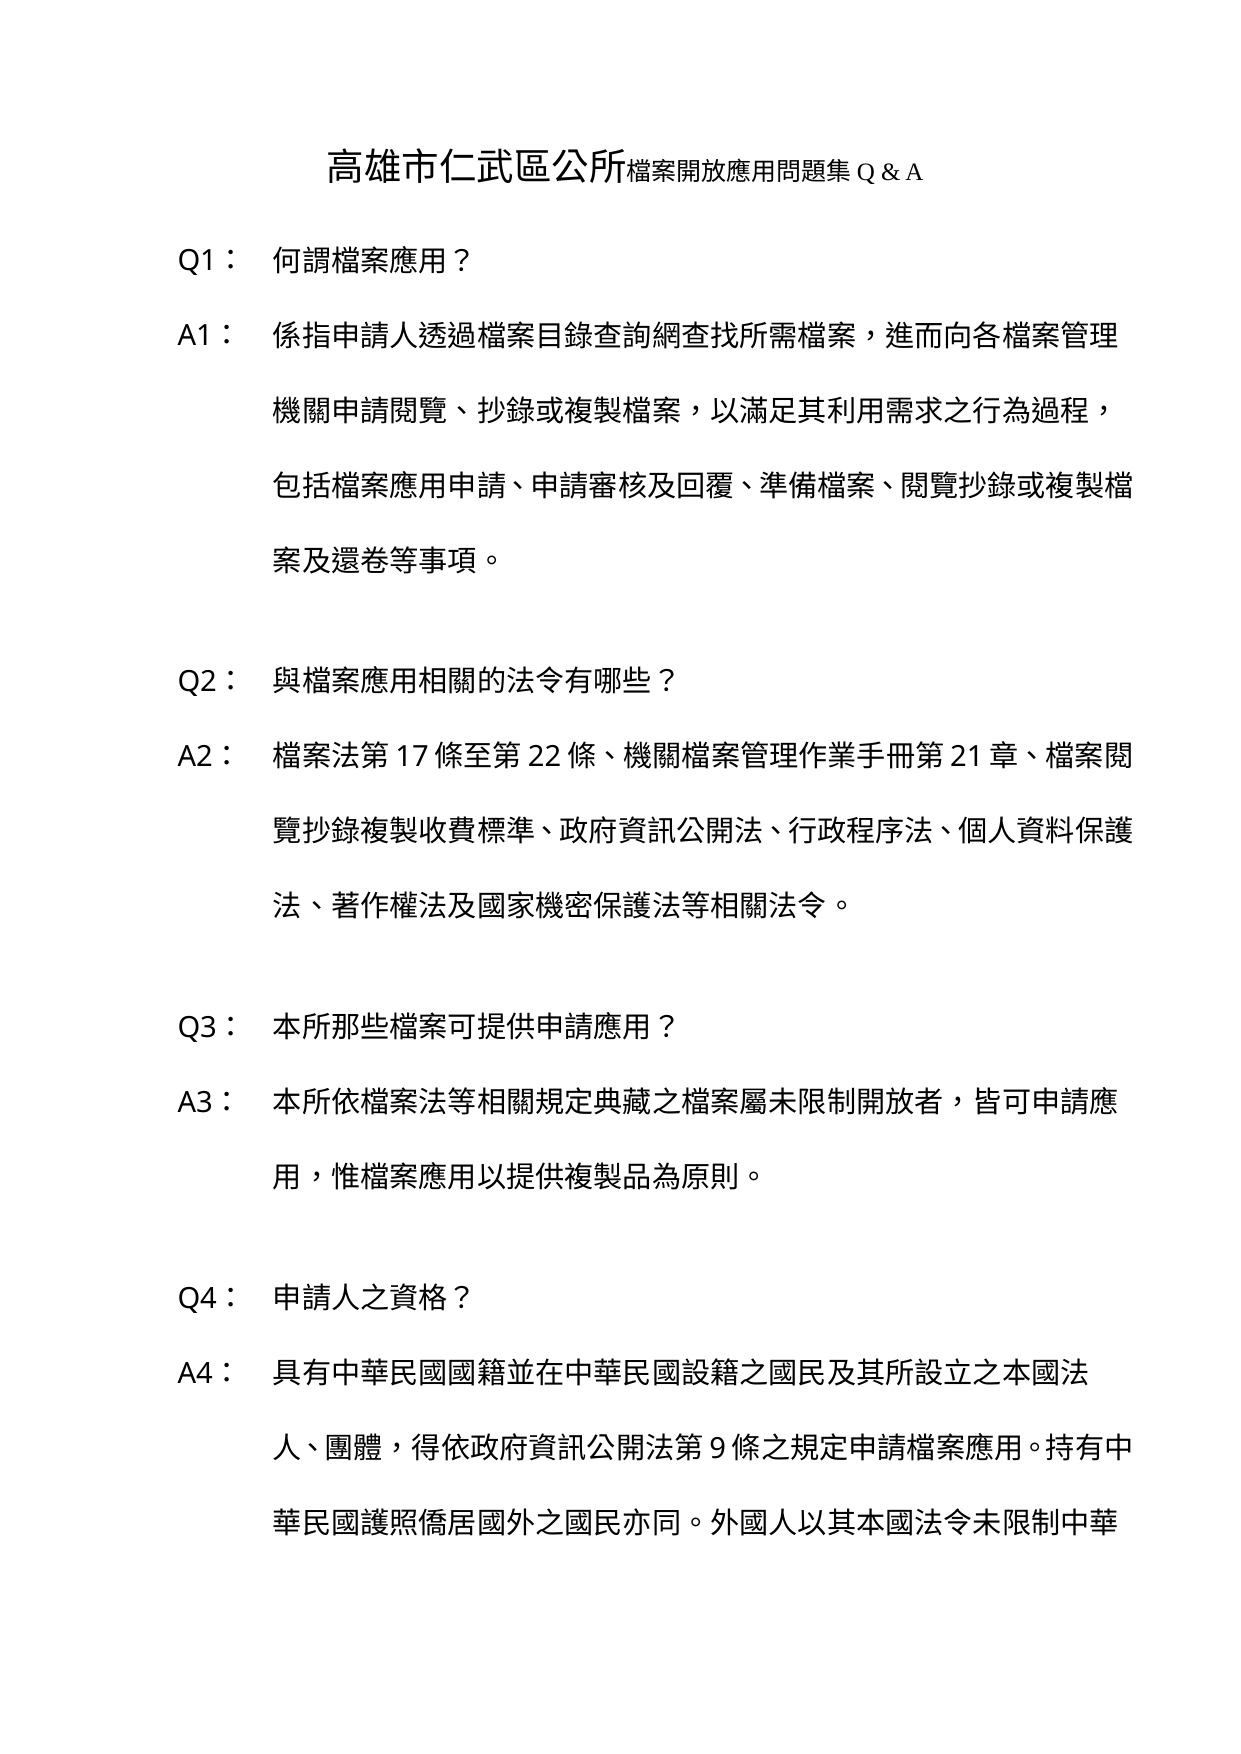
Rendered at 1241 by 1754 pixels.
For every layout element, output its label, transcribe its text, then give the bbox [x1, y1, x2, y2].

table_cell A2： [166, 717, 261, 942]
table_cell 具有中華民國國籍並在中華民國設籍之國民及其所設立之本國法人、團體，得依政府資訊公開法第9條之規定申請檔案應用。持有中華民國護照僑居國外之國民亦同。外國人以其本國法令未限制中華 [261, 1333, 1144, 1558]
table_cell 本所依檔案法等相關規定典藏之檔案屬未限制開放者，皆可申請應用，惟檔案應用以提供複製品為原則。 [261, 1063, 1144, 1212]
table_cell Q3： [166, 988, 261, 1062]
table_cell 檔案法第17條至第22條、機關檔案管理作業手冊第21章、檔案閱覽抄錄複製收費標準、政府資訊公開法、行政程序法、個人資料保護法、著作權法及國家機密保護法等相關法令。 [261, 717, 1144, 942]
table_cell [166, 942, 261, 987]
table_cell 與檔案應用相關的法令有哪些？ [261, 642, 1144, 717]
table_cell [261, 1213, 1144, 1258]
table_cell A1： [166, 296, 261, 596]
table_cell 申請人之資格？ [261, 1258, 1144, 1333]
table_header 何謂檔案應用？ [261, 221, 1144, 296]
text 高雄市仁武區公所檔案開放應用問題集Q & A [177, 127, 1063, 202]
table_cell 係指申請人透過檔案目錄查詢網查找所需檔案，進而向各檔案管理機關申請閱覽、抄錄或複製檔案，以滿足其利用需求之行為過程，包括檔案應用申請、申請審核及回覆、準備檔案、閱覽抄錄或複製檔案及還卷等事項。 [261, 296, 1144, 596]
table_cell [261, 942, 1144, 987]
table_cell Q4： [166, 1258, 261, 1333]
table_cell [166, 1213, 261, 1258]
table_cell A4： [166, 1333, 261, 1558]
table_cell [261, 596, 1144, 642]
table_cell [166, 596, 261, 642]
table_cell 本所那些檔案可提供申請應用？ [261, 988, 1144, 1062]
table_cell Q2： [166, 642, 261, 717]
table_header Q1： [166, 221, 261, 296]
table_cell A3： [166, 1063, 261, 1212]
